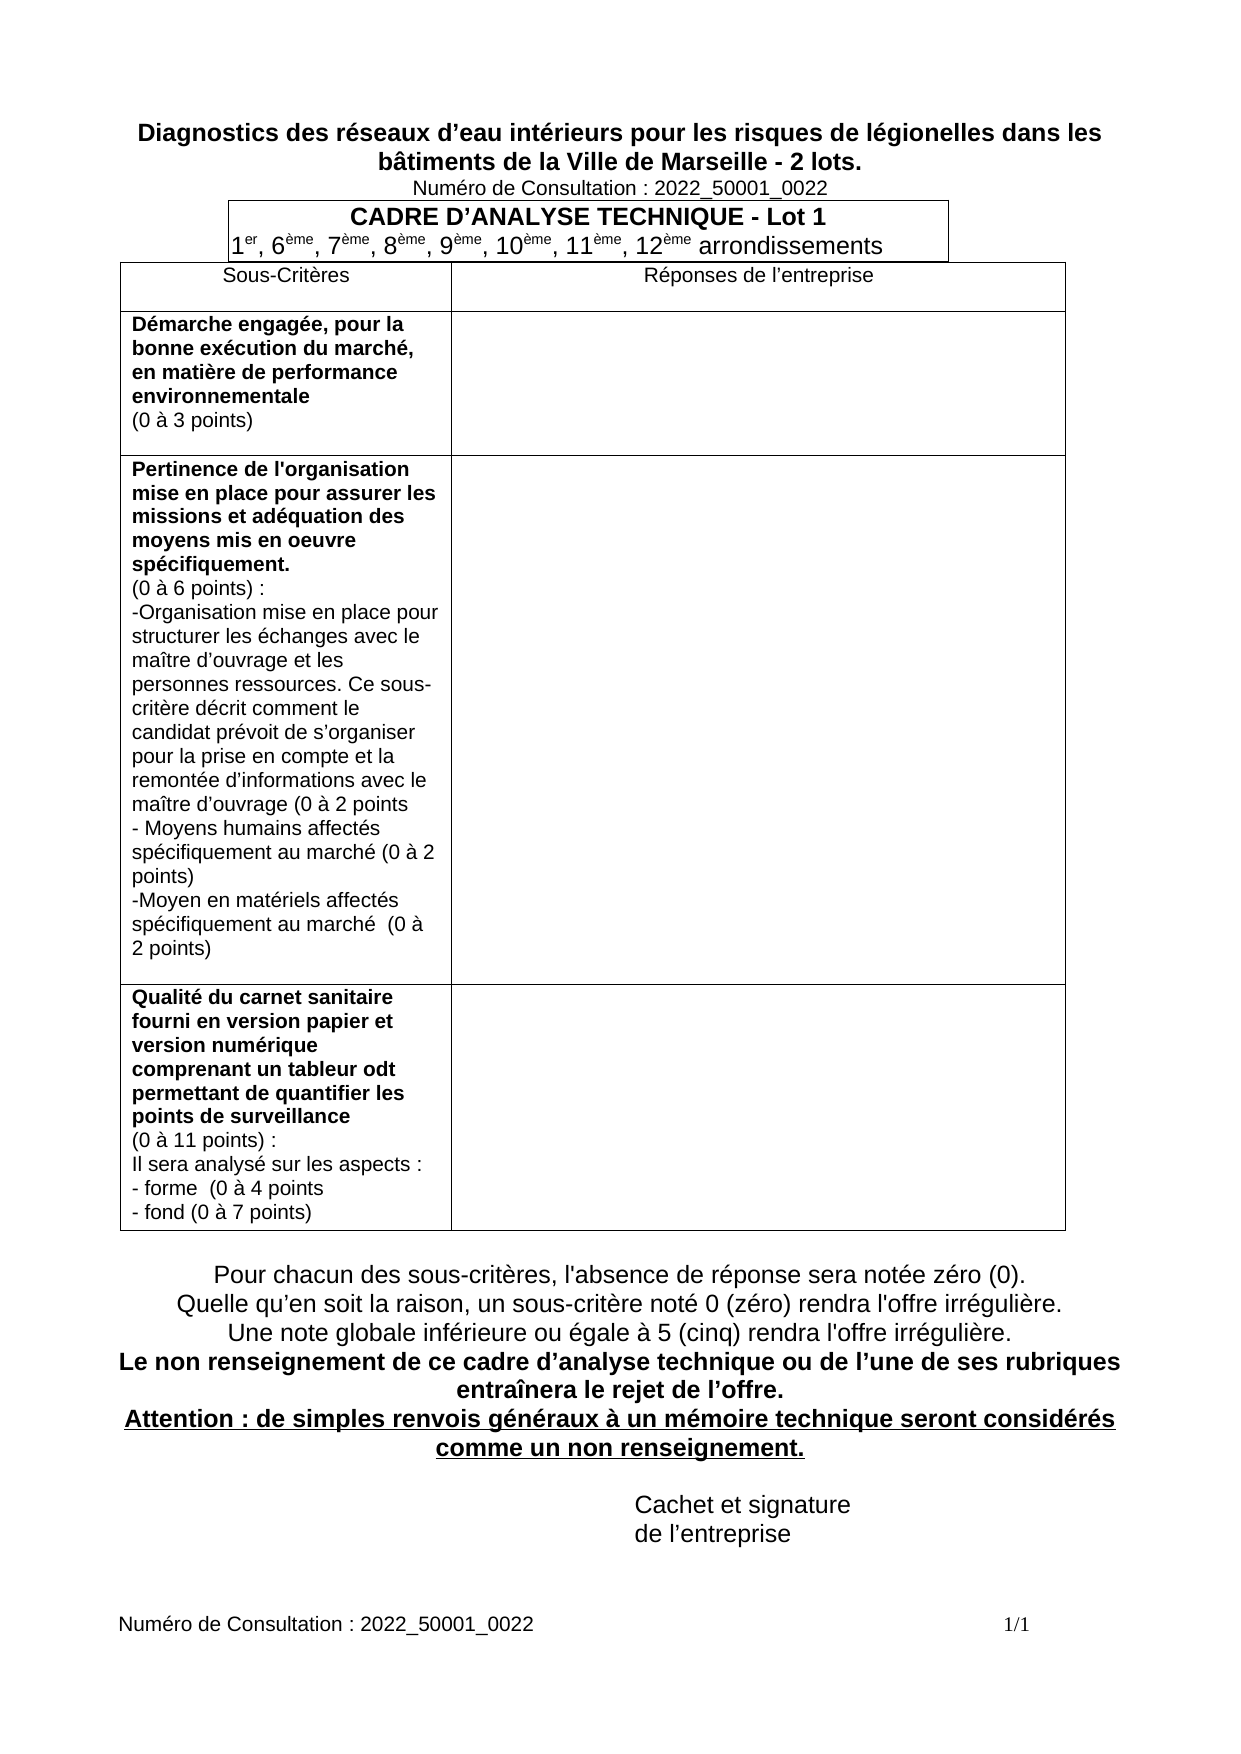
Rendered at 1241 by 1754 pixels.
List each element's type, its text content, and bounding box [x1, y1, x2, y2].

text Pour chacun des sous-critères, l'absence de réponse sera notée zéro (0). [118, 1260, 1122, 1289]
table_cell Pertinence de l'organisation mise en place pour assurer les missions et adéquation des moyens mis en oeuvre spécifiquement. (0 à 6 points) : -Organisation mise en place pour structurer les échanges avec le maître d’ouvrage et les personnes ressources. Ce sous-critère décrit comment le candidat prévoit de s’organiser pour la prise en compte et la remontée d’informations avec le maître d’ouvrage (0 à 2 points - Moyens humains affectés spécifiquement au marché (0 à 2 points) -Moyen en matériels affectés spécifiquement au marché (0 à 2 points) [121, 456, 451, 983]
table_cell Démarche engagée, pour la bonne exécution du marché, en matière de performance environnementale (0 à 3 points) [121, 312, 451, 455]
table_cell [452, 456, 1065, 983]
text de l’entreprise [118, 1519, 1122, 1548]
text Cachet et signature [118, 1490, 1122, 1519]
table_cell [452, 312, 1065, 455]
text Quelle qu’en soit la raison, un sous-critère noté 0 (zéro) rendra l'offre irrégulière. [118, 1289, 1122, 1318]
text Diagnostics des réseaux d’eau intérieurs pour les risques de légionelles dans les bâtiments de la Ville de Marseille - 2 lots. [118, 118, 1122, 176]
subtitle CADRE D’ANALYSE TECHNIQUE - Lot 1 [229, 201, 948, 228]
text 1er, 6ème, 7ème, 8ème, 9ème, 10ème, 11ème, 12ème arrondissements [229, 228, 948, 261]
table_cell Qualité du carnet sanitaire fourni en version papier et version numérique comprenant un tableur odt permettant de quantifier les points de surveillance (0 à 11 points) : Il sera analysé sur les aspects : - forme (0 à 4 points - fond (0 à 7 points) [121, 985, 451, 1230]
table_header Sous-Critères [121, 263, 451, 311]
text Une note globale inférieure ou égale à 5 (cinq) rendra l'offre irrégulière. [118, 1318, 1122, 1346]
text Attention : de simples renvois généraux à un mémoire technique seront considérés comme un non renseignement. [118, 1404, 1122, 1461]
text Le non renseignement de ce cadre d’analyse technique ou de l’une de ses rubriques entraînera le rejet de l’offre. [118, 1346, 1122, 1404]
table_cell [452, 985, 1065, 1230]
table_header Réponses de l’entreprise [452, 263, 1065, 311]
text Numéro de Consultation : 2022_50001_0022 [118, 176, 1122, 199]
